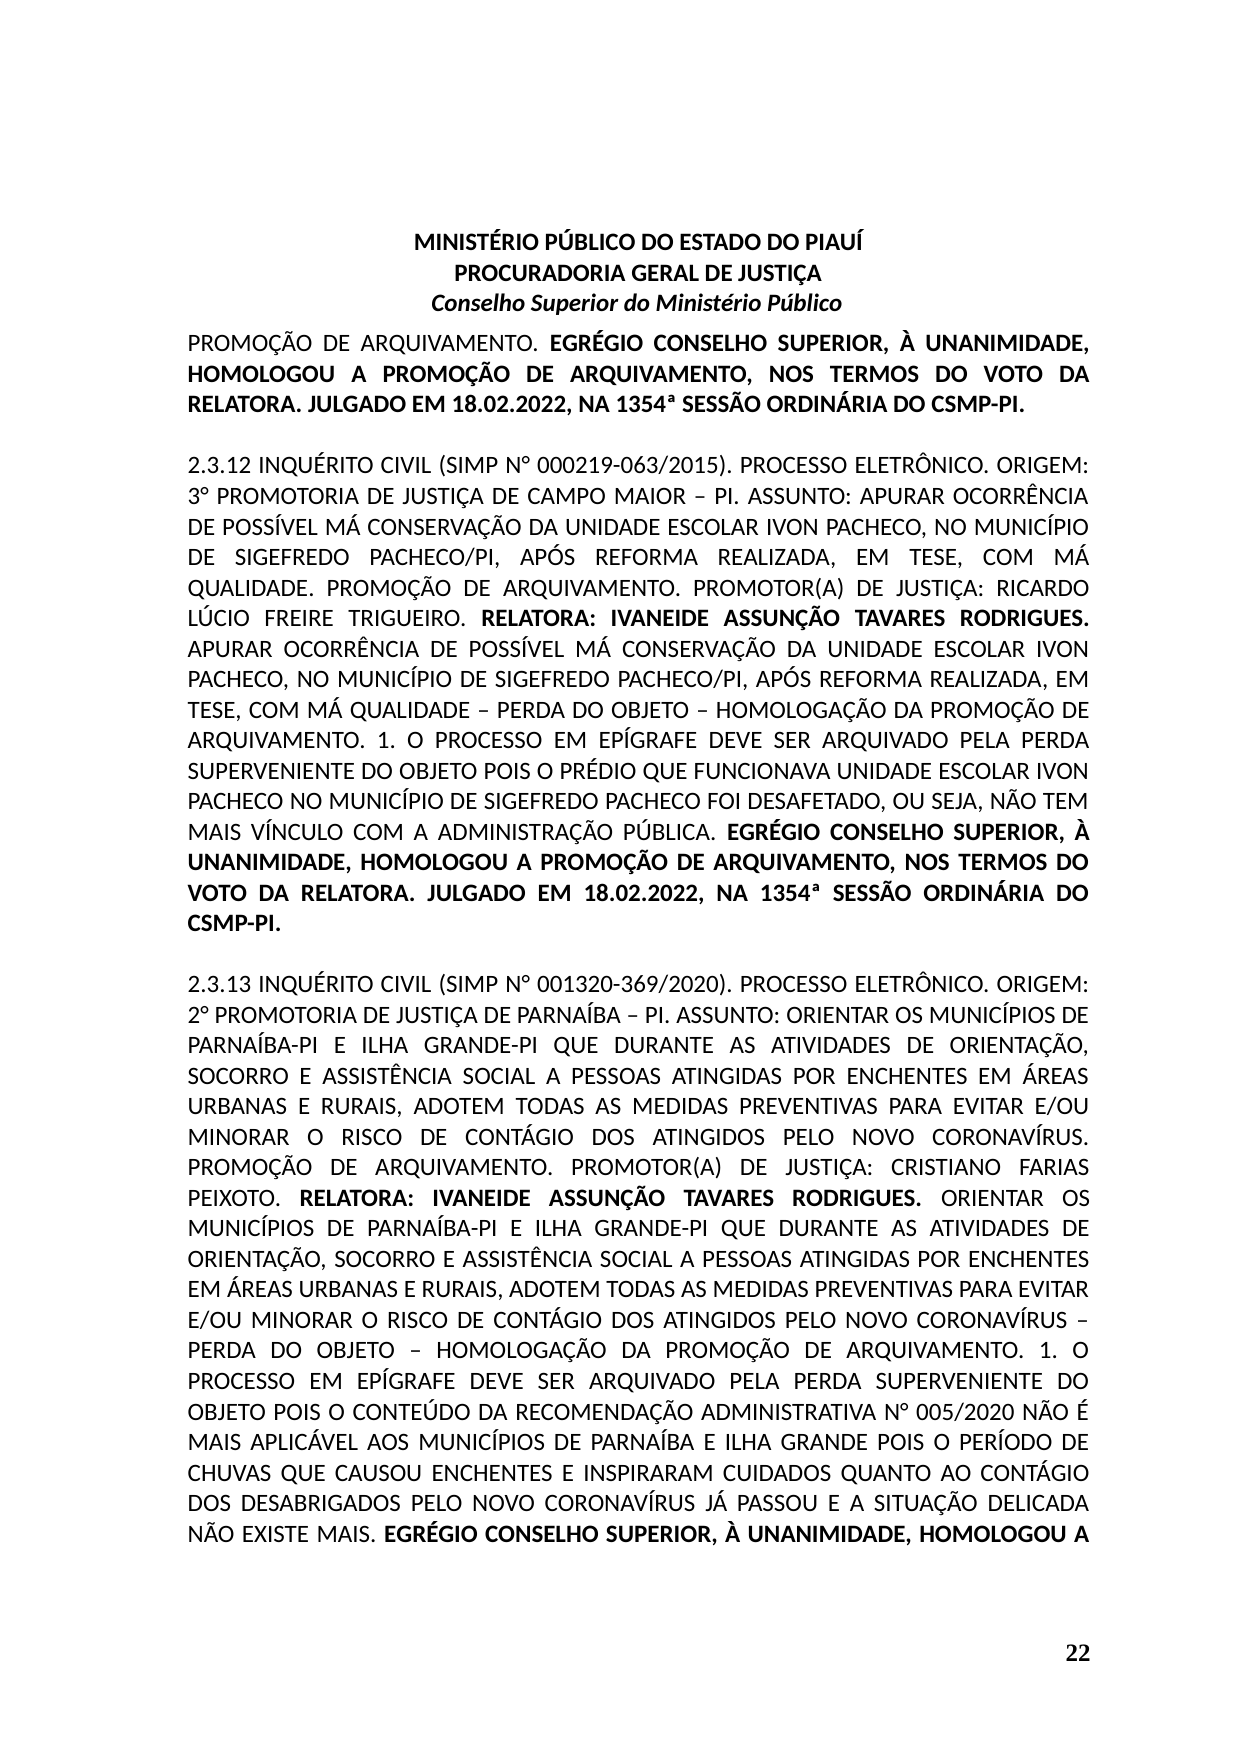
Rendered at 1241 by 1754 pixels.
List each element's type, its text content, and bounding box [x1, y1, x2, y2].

text 2.3.12 INQUÉRITO CIVIL (SIMP N° 000219-063/2015). PROCESSO ELETRÔNICO. ORIGEM: 3° PROMOTORIA DE JUSTIÇA DE CAMPO MAIOR – PI. ASSUNTO: APURAR OCORRÊNCIA DE POSSÍVEL MÁ CONSERVAÇÃO DA UNIDADE ESCOLAR IVON PACHECO, NO MUNICÍPIO DE SIGEFREDO PACHECO/PI, APÓS REFORMA REALIZADA, EM TESE, COM MÁ QUALIDADE. PROMOÇÃO DE ARQUIVAMENTO. PROMOTOR(A) DE JUSTIÇA: RICARDO LÚCIO FREIRE TRIGUEIRO. RELATORA: IVANEIDE ASSUNÇÃO TAVARES RODRIGUES. APURAR OCORRÊNCIA DE POSSÍVEL MÁ CONSERVAÇÃO DA UNIDADE ESCOLAR IVON PACHECO, NO MUNICÍPIO DE SIGEFREDO PACHECO/PI, APÓS REFORMA REALIZADA, EM TESE, COM MÁ QUALIDADE – PERDA DO OBJETO – HOMOLOGAÇÃO DA PROMOÇÃO DE ARQUIVAMENTO. 1. O PROCESSO EM EPÍGRAFE DEVE SER ARQUIVADO PELA PERDA SUPERVENIENTE DO OBJETO POIS O PRÉDIO QUE FUNCIONAVA UNIDADE ESCOLAR IVON PACHECO NO MUNICÍPIO DE SIGEFREDO PACHECO FOI DESAFETADO, OU SEJA, NÃO TEM MAIS VÍNCULO COM A ADMINISTRAÇÃO PÚBLICA. EGRÉGIO CONSELHO SUPERIOR, À UNANIMIDADE, HOMOLOGOU A PROMOÇÃO DE ARQUIVAMENTO, NOS TERMOS DO VOTO Da Relatora. JULGADO EM 18.02.2022, NA 1354ª SESSÃO ORDINÁRIA DO CSMP-PI. [187, 449, 1090, 938]
text PROMOÇÃO DE ARQUIVAMENTO. EGRÉGIO CONSELHO SUPERIOR, À UNANIMIDADE, HOMOLOGOU A PROMOÇÃO DE ARQUIVAMENTO, NOS TERMOS DO VOTO Da Relatora. JULGADO EM 18.02.2022, NA 1354ª SESSÃO ORDINÁRIA DO CSMP-PI. [187, 327, 1090, 419]
text 2.3.13 INQUÉRITO CIVIL (SIMP N° 001320-369/2020). PROCESSO ELETRÔNICO. ORIGEM: 2° PROMOTORIA DE JUSTIÇA DE PARNAÍBA – PI. ASSUNTO: ORIENTAR OS MUNICÍPIOS DE PARNAÍBA-PI E ILHA GRANDE-PI QUE DURANTE AS ATIVIDADES DE ORIENTAÇÃO, SOCORRO E ASSISTÊNCIA SOCIAL A PESSOAS ATINGIDAS POR ENCHENTES EM ÁREAS URBANAS E RURAIS, ADOTEM TODAS AS MEDIDAS PREVENTIVAS PARA EVITAR E/OU MINORAR O RISCO DE CONTÁGIO DOS ATINGIDOS PELO NOVO CORONAVÍRUS. PROMOÇÃO DE ARQUIVAMENTO. PROMOTOR(A) DE JUSTIÇA: CRISTIANO FARIAS PEIXOTO. RELATORA: IVANEIDE ASSUNÇÃO TAVARES RODRIGUES. ORIENTAR OS MUNICÍPIOS DE PARNAÍBA-PI E ILHA GRANDE-PI QUE DURANTE AS ATIVIDADES DE ORIENTAÇÃO, SOCORRO E ASSISTÊNCIA SOCIAL A PESSOAS ATINGIDAS POR ENCHENTES EM ÁREAS URBANAS E RURAIS, ADOTEM TODAS AS MEDIDAS PREVENTIVAS PARA EVITAR E/OU MINORAR O RISCO DE CONTÁGIO DOS ATINGIDOS PELO NOVO CORONAVÍRUS – PERDA DO OBJETO – HOMOLOGAÇÃO DA PROMOÇÃO DE ARQUIVAMENTO. 1. O PROCESSO EM EPÍGRAFE DEVE SER ARQUIVADO PELA PERDA SUPERVENIENTE DO OBJETO POIS O CONTEÚDO DA RECOMENDAÇÃO ADMINISTRATIVA N° 005/2020 NÃO É MAIS APLICÁVEL AOS MUNICÍPIOS DE PARNAÍBA E ILHA GRANDE POIS O PERÍODO DE CHUVAS QUE CAUSOU ENCHENTES E INSPIRARAM CUIDADOS QUANTO AO CONTÁGIO DOS DESABRIGADOS PELO NOVO CORONAVÍRUS JÁ PASSOU E A SITUAÇÃO DELICADA NÃO EXISTE MAIS. EGRÉGIO CONSELHO SUPERIOR, À UNANIMIDADE, HOMOLOGOU A [187, 968, 1090, 1548]
